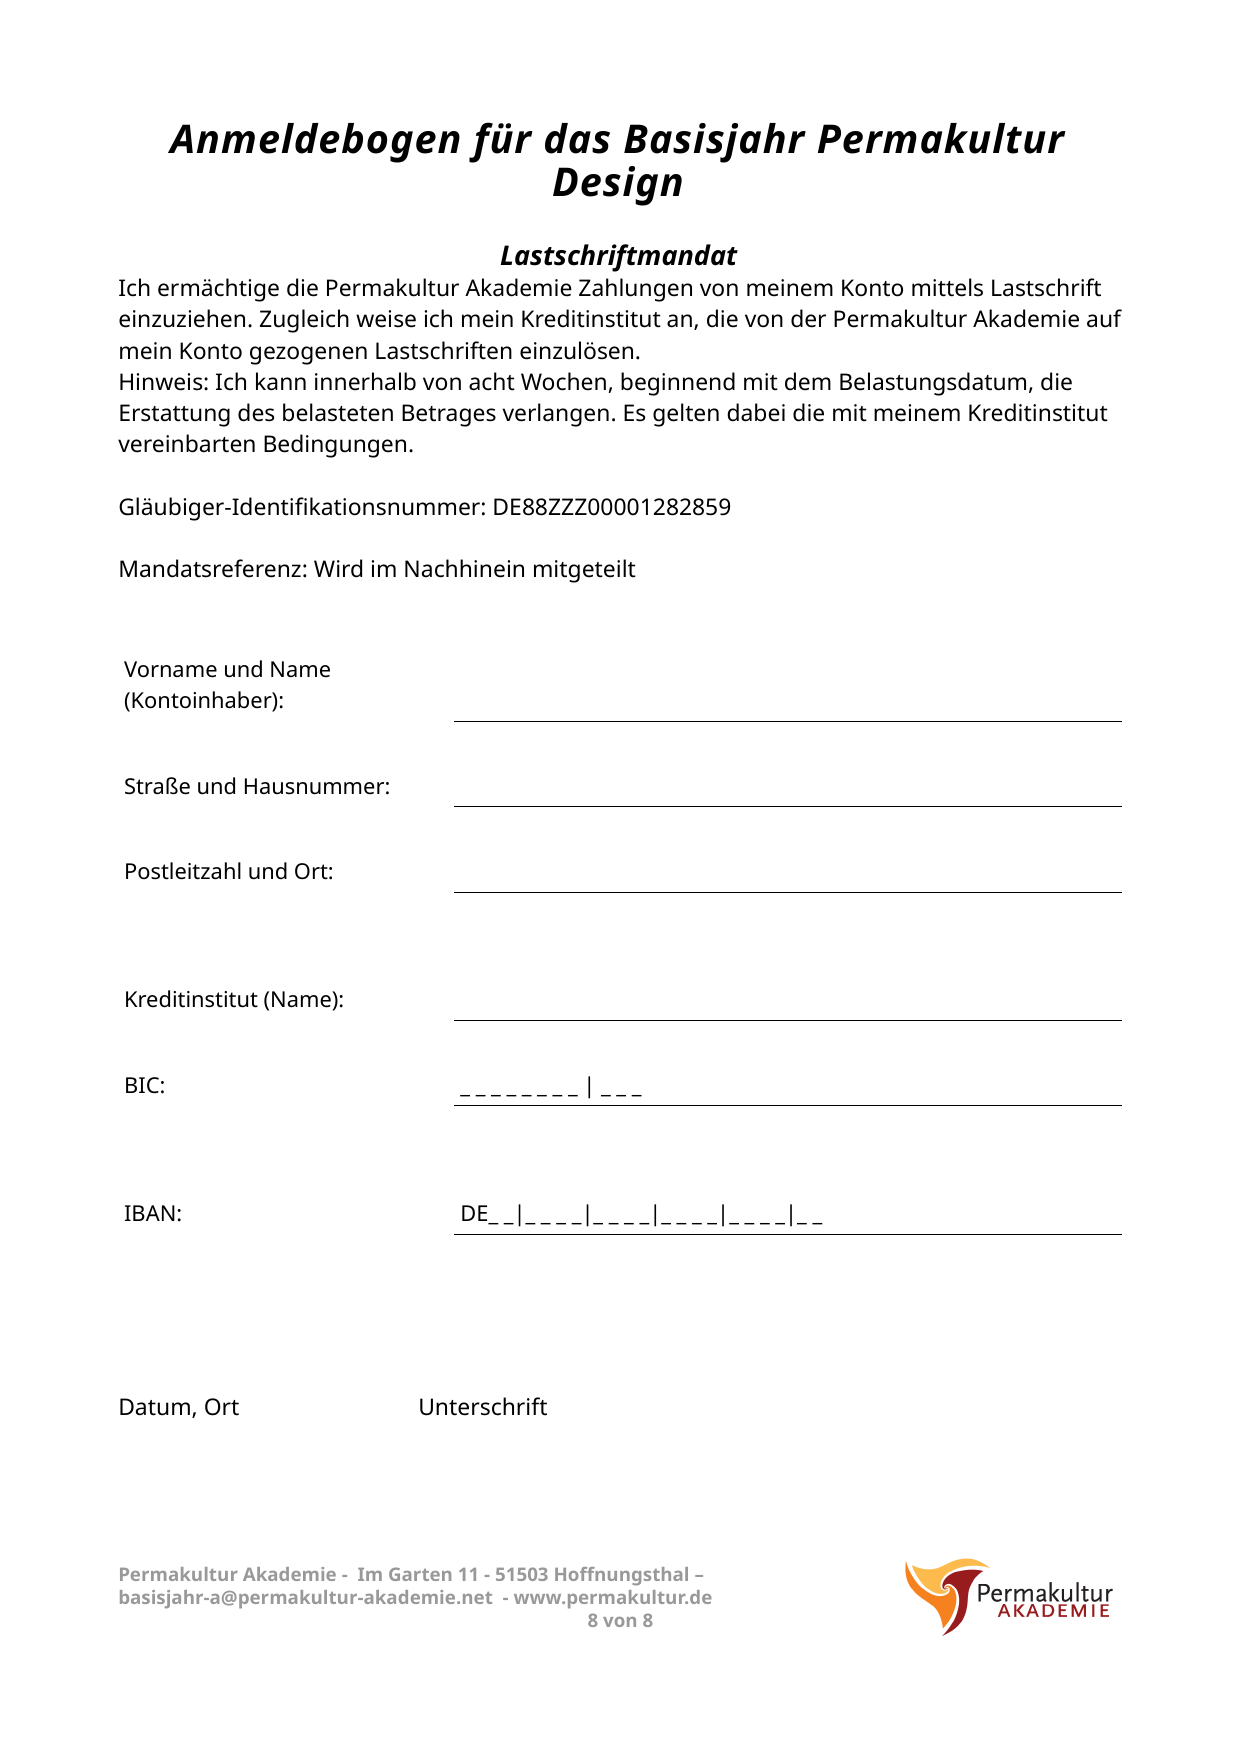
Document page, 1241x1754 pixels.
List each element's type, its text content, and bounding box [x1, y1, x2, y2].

text Datum, Ort Unterschrift [118, 1390, 1122, 1421]
table_cell [454, 893, 1122, 934]
table_cell [454, 849, 1122, 892]
table_cell [454, 722, 1122, 763]
table_cell Postleitzahl und Ort: [118, 849, 454, 892]
table_cell [118, 1148, 454, 1191]
text Gläubiger-Identifikationsnummer: DE88ZZZ00001282859 [118, 490, 1122, 522]
table_cell BIC: [118, 1063, 454, 1105]
table_cell [454, 1106, 1122, 1148]
table_cell [118, 892, 454, 934]
table_cell [118, 1020, 454, 1063]
text Lastschriftmandat [118, 239, 1122, 272]
text Ich ermächtige die Permakultur Akademie Zahlungen von meinem Konto mittels Lastschrift einzuziehen. Zugleich weise ich mein Kreditinstitut an, die von der Permakultur Akademie auf mein Konto gezogenen Lastschriften einzulösen. [118, 272, 1122, 365]
table_cell [454, 807, 1122, 849]
table_cell Straße und Hausnummer: [118, 764, 454, 806]
table_cell [118, 806, 454, 849]
table_cell [118, 935, 454, 977]
text Hinweis: Ich kann innerhalb von acht Wochen, beginnend mit dem Belastungsdatum, die Erstattung des belasteten Betrages verlangen. Es gelten dabei die mit meinem Kreditinstitut vereinbarten Bedingungen. [118, 365, 1122, 459]
table_cell [454, 977, 1122, 1020]
table_cell [454, 1148, 1122, 1191]
table_header Vorname und Name (Kontoinhaber): [118, 647, 454, 721]
table_cell [454, 764, 1122, 806]
table_header [454, 647, 1122, 721]
table_cell DE_ _|_ _ _ _|_ _ _ _|_ _ _ _|_ _ _ _|_ _ [454, 1191, 1122, 1234]
table_cell [454, 935, 1122, 977]
table_cell _ _ _ _ _ _ _ _ | _ _ _ [454, 1063, 1122, 1105]
table_cell Kreditinstitut (Name): [118, 977, 454, 1020]
table_cell [118, 1105, 454, 1148]
table_cell [454, 1021, 1122, 1063]
table_cell [118, 721, 454, 763]
table_cell IBAN: [118, 1191, 454, 1234]
text Mandatsreferenz: Wird im Nachhinein mitgeteilt [118, 553, 1122, 584]
